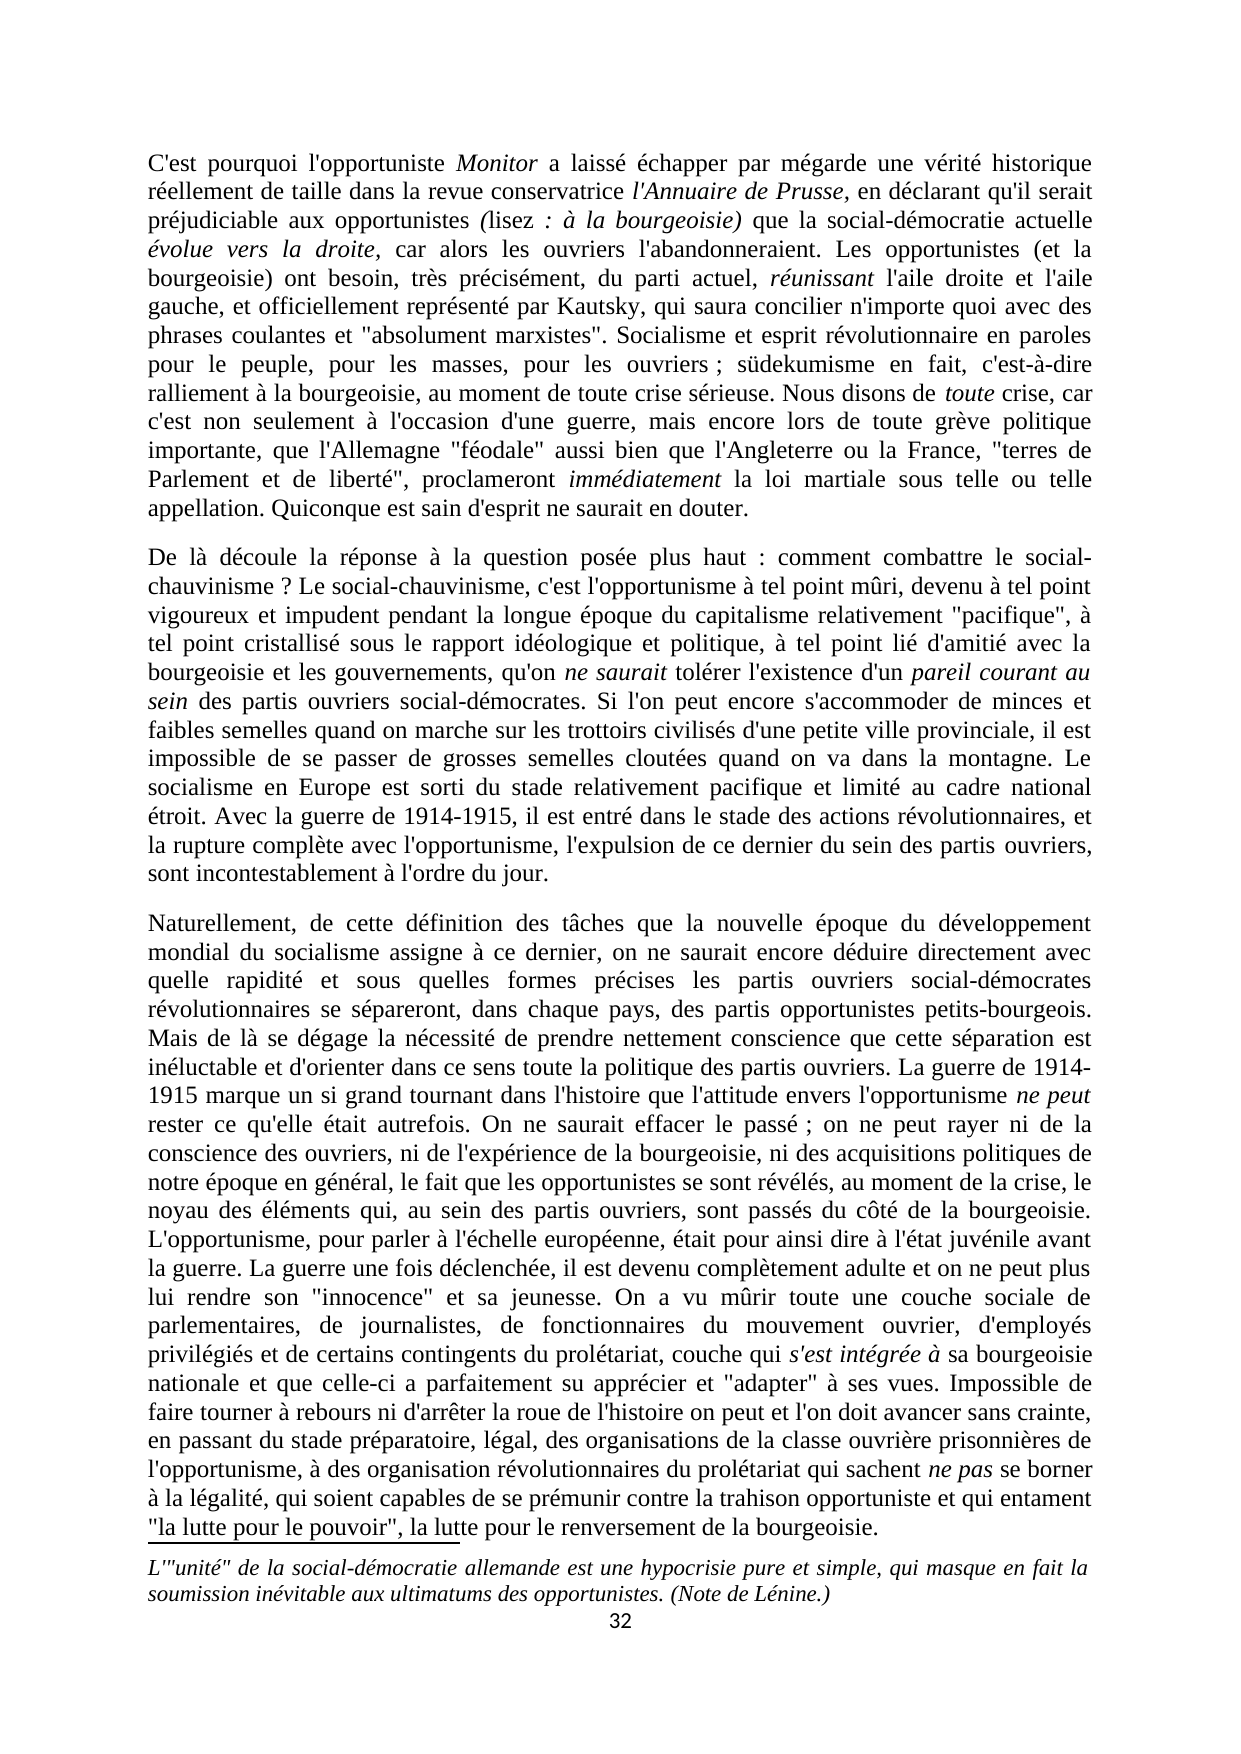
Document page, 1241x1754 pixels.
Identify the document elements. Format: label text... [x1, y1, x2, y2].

text L'"unité" de la social-démocratie allemande est une hypocrisie pure et simple, qui masque en fait la soumission inévitable aux ultimatums des opportunistes. (Note de Lénine.) [148, 1554, 1093, 1606]
text De là découle la réponse à la question posée plus haut : comment combattre le social-chauvinisme ? Le social-chauvinisme, c'est l'opportunisme à tel point mûri, devenu à tel point vigoureux et impudent pendant la longue époque du capitalisme relativement "pacifique", à tel point cristallisé sous le rapport idéologique et politique, à tel point lié d'amitié avec la bourgeoisie et les gouvernements, qu'on ne saurait tolérer l'existence d'un pareil courant au sein des partis ouvriers social-démocrates. Si l'on peut encore s'accommoder de minces et faibles semelles quand on marche sur les trottoirs civilisés d'une petite ville provinciale, il est impossible de se passer de grosses semelles cloutées quand on va dans la montagne. Le socialisme en Europe est sorti du stade relativement pacifique et limité au cadre national étroit. Avec la guerre de 1914-1915, il est entré dans le stade des actions révolutionnaires, et la rupture complète avec l'opportunisme, l'expulsion de ce dernier du sein des partis ouvriers, sont incontestablement à l'ordre du jour. [148, 542, 1093, 887]
text Naturellement, de cette définition des tâches que la nouvelle époque du développement mondial du socialisme assigne à ce dernier, on ne saurait encore déduire directement avec quelle rapidité et sous quelles formes précises les partis ouvriers social-démocrates révolutionnaires se sépareront, dans chaque pays, des partis opportunistes petits-bourgeois. Mais de là se dégage la nécessité de prendre nettement conscience que cette séparation est inéluctable et d'orienter dans ce sens toute la politique des partis ouvriers. La guerre de 1914-1915 marque un si grand tournant dans l'histoire que l'attitude envers l'opportunisme ne peut rester ce qu'elle était autrefois. On ne saurait effacer le passé ; on ne peut rayer ni de la conscience des ouvriers, ni de l'expérience de la bourgeoisie, ni des acquisitions politiques de notre époque en général, le fait que les opportunistes se sont révélés, au moment de la crise, le noyau des éléments qui, au sein des partis ouvriers, sont passés du côté de la bourgeoisie. L'opportunisme, pour parler à l'échelle européenne, était pour ainsi dire à l'état juvénile avant la guerre. La guerre une fois déclenchée, il est devenu complètement adulte et on ne peut plus lui rendre son "innocence" et sa jeunesse. On a vu mûrir toute une couche sociale de parlementaires, de journalistes, de fonctionnaires du mouvement ouvrier, d'employés privilégiés et de certains contingents du prolétariat, couche qui s'est intégrée à sa bourgeoisie nationale et que celle-ci a parfaitement su apprécier et "adapter" à ses vues. Impossible de faire tourner à rebours ni d'arrêter la roue de l'histoire on peut et l'on doit avancer sans crainte, en passant du stade préparatoire, légal, des organisations de la classe ouvrière prisonnières de l'opportunisme, à des organisation révolutionnaires du prolétariat qui sachent ne pas se borner à la légalité, qui soient capables de se prémunir contre la trahison opportuniste et qui entament "la lutte pour le pouvoir", la lutte pour le renversement de la bourgeoisie. [148, 908, 1093, 1541]
text C'est pourquoi l'opportuniste Monitor a laissé échapper par mégarde une vérité historique réellement de taille dans la revue conservatrice l'Annuaire de Prusse, en déclarant qu'il serait préjudiciable aux opportunistes (lisez : à la bourgeoisie) que la social-démocratie actuelle évolue vers la droite, car alors les ouvriers l'abandonneraient. Les opportunistes (et la bourgeoisie) ont besoin, très précisément, du parti actuel, réunissant l'aile droite et l'aile gauche, et officiellement représenté par Kautsky, qui saura concilier n'importe quoi avec des phrases coulantes et "absolument marxistes". Socialisme et esprit révolutionnaire en paroles pour le peuple, pour les masses, pour les ouvriers ; südekumisme en fait, c'est-à-dire ralliement à la bourgeoisie, au moment de toute crise sérieuse. Nous disons de toute crise, car c'est non seulement à l'occasion d'une guerre, mais encore lors de toute grève politique importante, que l'Allemagne "féodale" aussi bien que l'Angleterre ou la France, "terres de Parlement et de liberté", proclameront immédiatement la loi martiale sous telle ou telle appellation. Quiconque est sain d'esprit ne saurait en douter. [148, 148, 1093, 521]
